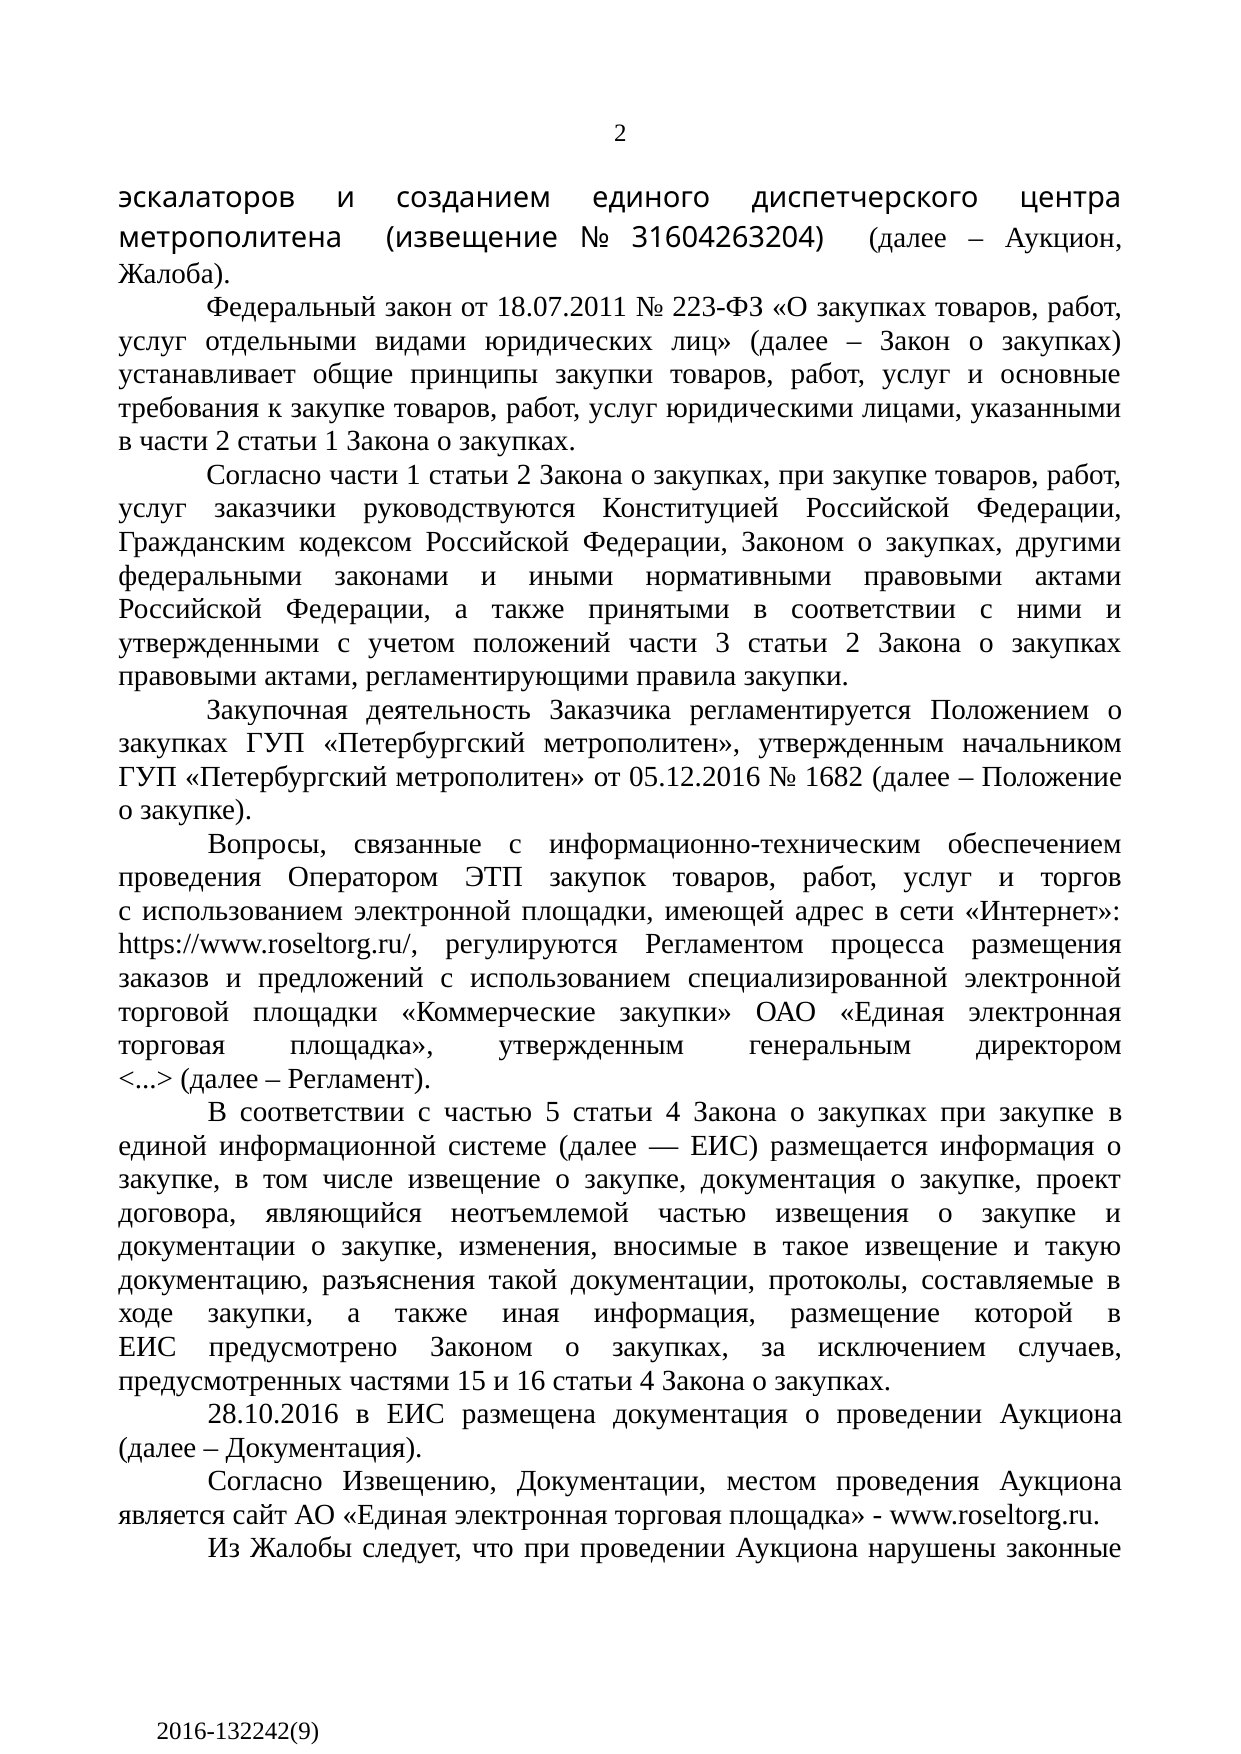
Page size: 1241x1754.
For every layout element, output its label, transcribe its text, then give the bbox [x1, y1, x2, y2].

text Согласно части 1 статьи 2 Закона о закупках, при закупке товаров, работ, услуг заказчики руководствуются Конституцией Российской Федерации, Гражданским кодексом Российской Федерации, Законом о закупках, другими федеральными законами и иными нормативными правовыми актами Российской Федерации, а также принятыми в соответствии с ними и утвержденными с учетом положений части 3 статьи 2 Закона о закупках правовыми актами, регламентирующими правила закупки. [118, 457, 1122, 692]
text Из Жалобы следует, что при проведении Аукциона нарушены законные [118, 1530, 1122, 1564]
text Закупочная деятельность Заказчика регламентируется Положением о закупках ГУП «Петербургский метрополитен», утвержденным начальником ГУП «Петербургский метрополитен» от 05.12.2016 № 1682 (далее – Положение о закупке). [118, 692, 1122, 826]
text 28.10.2016 в ЕИС размещена документация о проведении Аукциона (далее – Документация). [118, 1396, 1122, 1463]
text В соответствии с частью 5 статьи 4 Закона о закупках при закупке в единой информационной системе (далее — ЕИС) размещается информация о закупке, в том числе извещение о закупке, документация о закупке, проект договора, являющийся неотъемлемой частью извещения о закупке и документации о закупке, изменения, вносимые в такое извещение и такую документацию, разъяснения такой документации, протоколы, составляемые в ходе закупки, а также иная информация, размещение которой в ЕИС предусмотрено Законом о закупках, за исключением случаев, предусмотренных частями 15 и 16 статьи 4 Закона о закупках. [118, 1094, 1122, 1396]
text эскалаторов и созданием единого диспетчерского центра метрополитена (извещение № 31604263204) (далее – Аукцион, Жалоба). [118, 176, 1122, 289]
text Согласно Извещению, Документации, местом проведения Аукциона является сайт АО «Единая электронная торговая площадка» - www.roseltorg.ru. [118, 1463, 1122, 1530]
text Федеральный закон от 18.07.2011 № 223-ФЗ «О закупках товаров, работ, услуг отдельными видами юридических лиц» (далее – Закон о закупках) устанавливает общие принципы закупки товаров, работ, услуг и основные требования к закупке товаров, работ, услуг юридическими лицами, указанными в части 2 статьи 1 Закона о закупках. [118, 289, 1122, 457]
text Вопросы, связанные с информационно-техническим обеспечением проведения Оператором ЭТП закупок товаров, работ, услуг и торгов с использованием электронной площадки, имеющей адрес в сети «Интернет»: https://www.roseltorg.ru/, регулируются Регламентом процесса размещения заказов и предложений с использованием специализированной электронной торговой площадки «Коммерческие закупки» ОАО «Единая электронная торговая площадка», утвержденным генеральным директором <...> (далее – Регламент). [118, 826, 1122, 1094]
